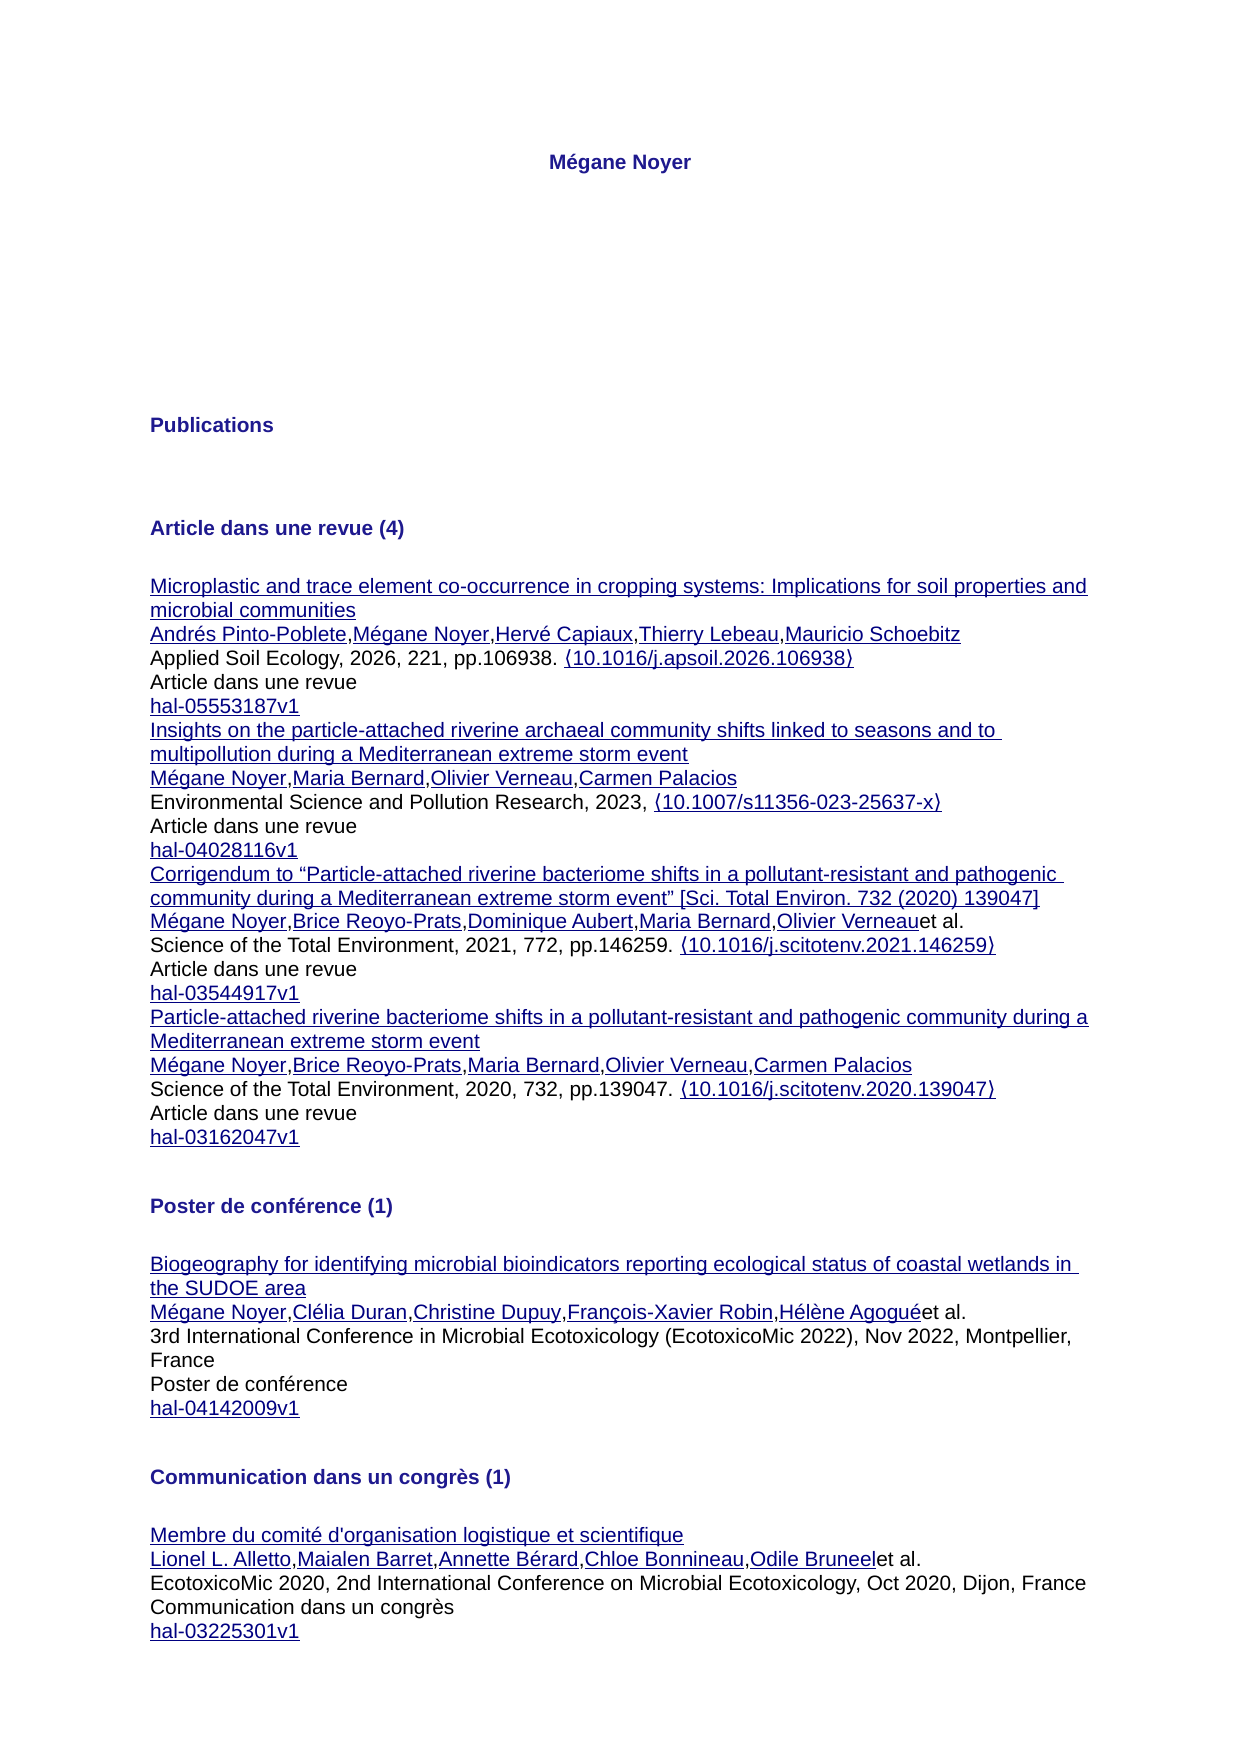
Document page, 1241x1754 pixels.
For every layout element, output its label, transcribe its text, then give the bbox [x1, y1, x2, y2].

table_header Biogeography for identifying microbial bioindicators reporting ecological status of coastal wetlands in the SUDOE area Mégane Noyer,Clélia Duran,Christine Dupuy,François-Xavier Robin,Hélène Agoguéet al. 3rd International Conference in Microbial Ecotoxicology (EcotoxicoMic 2022), Nov 2022, Montpellier, France Poster de conférence hal-04142009v1 [150, 1252, 1090, 1420]
subtitle Publications [150, 412, 1090, 436]
table_header Microplastic and trace element co-occurrence in cropping systems: Implications for soil properties and microbial communities Andrés Pinto-Poblete,Mégane Noyer,Hervé Capiaux,Thierry Lebeau,Mauricio Schoebitz Applied Soil Ecology, 2026, 221, pp.106938. ⟨10.1016/j.apsoil.2026.106938⟩ Article dans une revue hal-05553187v1 [150, 574, 1090, 718]
subtitle Article dans une revue (4) [150, 516, 1090, 539]
table_cell Corrigendum to “Particle-attached riverine bacteriome shifts in a pollutant-resistant and pathogenic community during a Mediterranean extreme storm event” [Sci. Total Environ. 732 (2020) 139047] Mégane Noyer,Brice Reoyo-Prats,Dominique Aubert,Maria Bernard,Olivier Verneauet al. Science of the Total Environment, 2021, 772, pp.146259. ⟨10.1016/j.scitotenv.2021.146259⟩ Article dans une revue hal-03544917v1 [150, 861, 1090, 1005]
subtitle Communication dans un congrès (1) [150, 1464, 1090, 1488]
subtitle Mégane Noyer [150, 150, 1090, 174]
table_header Membre du comité d'organisation logistique et scientifique Lionel L. Alletto,Maialen Barret,Annette Bérard,Chloe Bonnineau,Odile Bruneelet al. EcotoxicoMic 2020, 2nd International Conference on Microbial Ecotoxicology, Oct 2020, Dijon, France Communication dans un congrès hal-03225301v1 [150, 1523, 1090, 1643]
table_cell Insights on the particle-attached riverine archaeal community shifts linked to seasons and to multipollution during a Mediterranean extreme storm event Mégane Noyer,Maria Bernard,Olivier Verneau,Carmen Palacios Environmental Science and Pollution Research, 2023, ⟨10.1007/s11356-023-25637-x⟩ Article dans une revue hal-04028116v1 [150, 718, 1090, 861]
table_cell Particle-attached riverine bacteriome shifts in a pollutant-resistant and pathogenic community during a Mediterranean extreme storm event Mégane Noyer,Brice Reoyo-Prats,Maria Bernard,Olivier Verneau,Carmen Palacios Science of the Total Environment, 2020, 732, pp.139047. ⟨10.1016/j.scitotenv.2020.139047⟩ Article dans une revue hal-03162047v1 [150, 1005, 1090, 1149]
subtitle Poster de conférence (1) [150, 1194, 1090, 1218]
